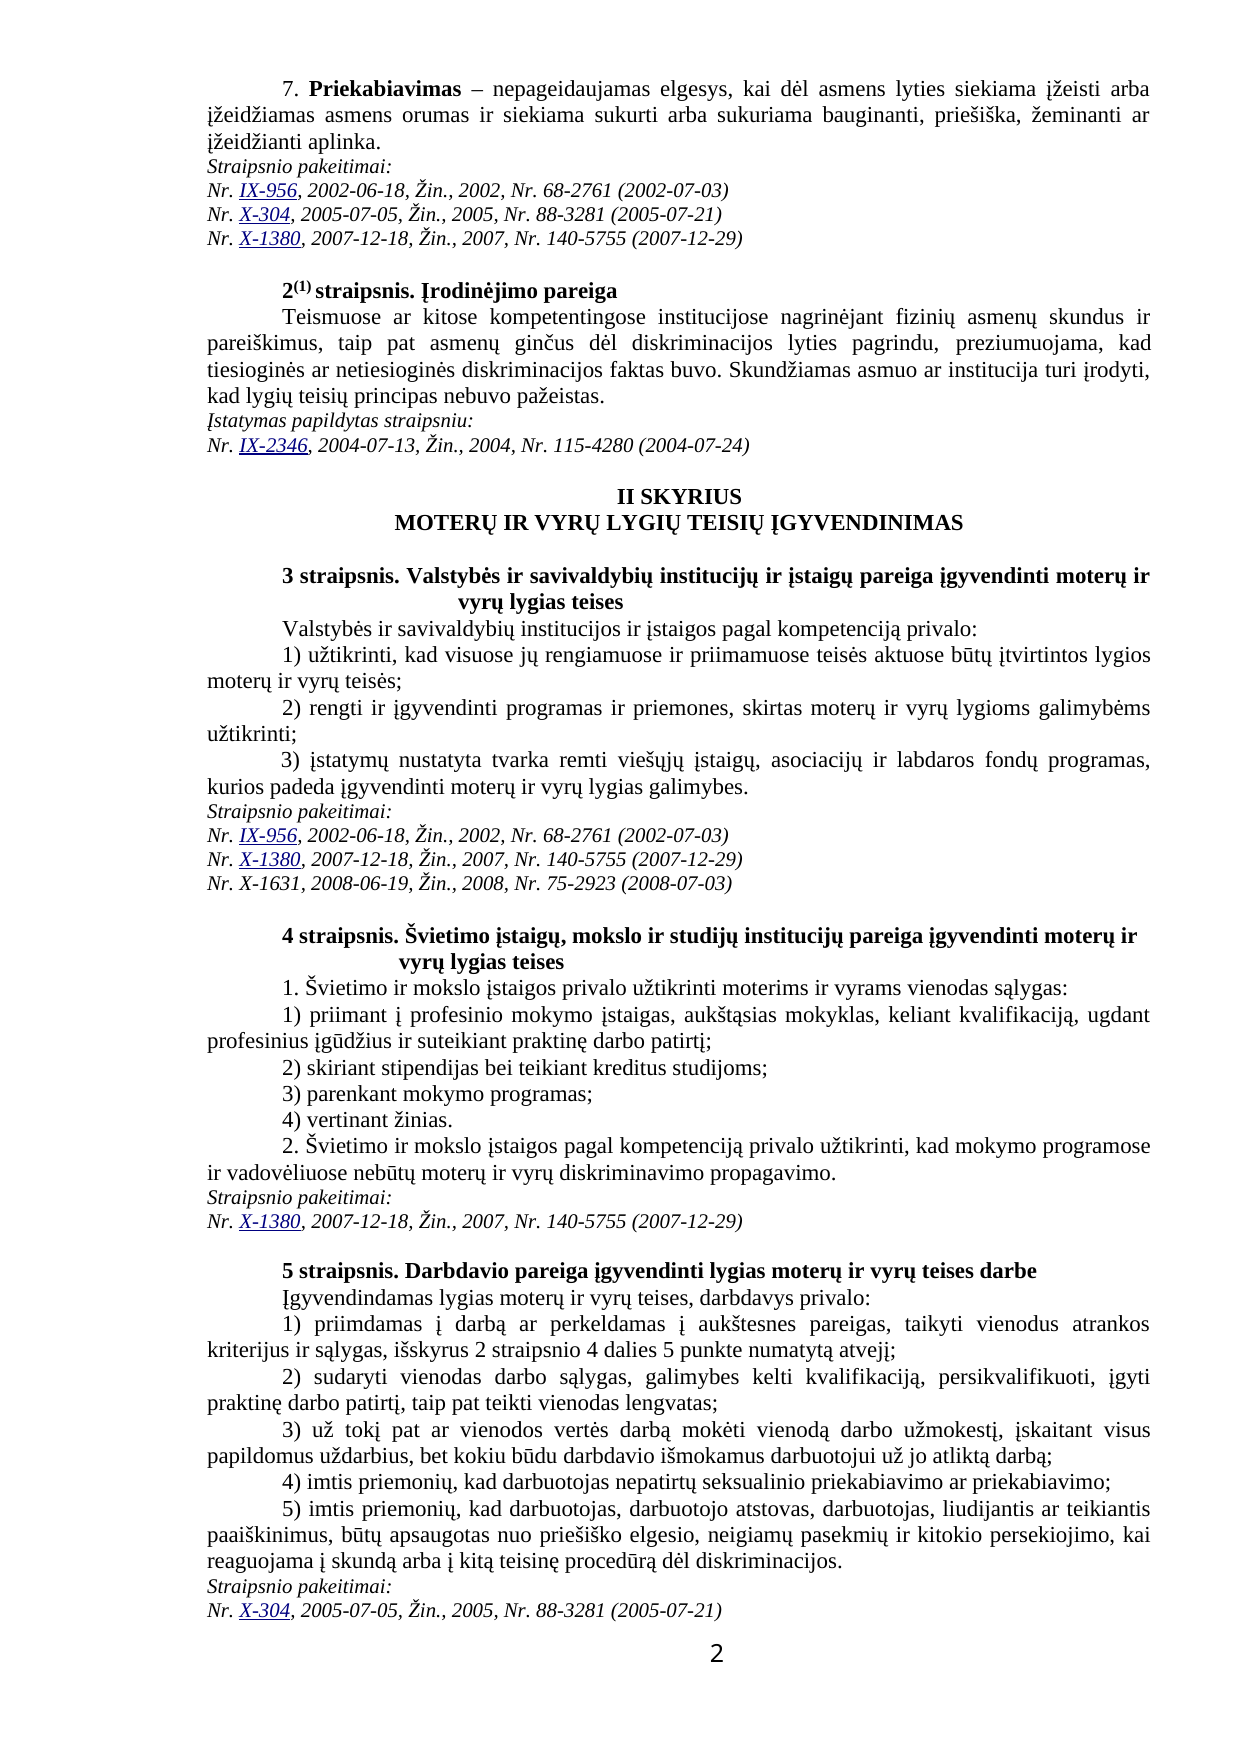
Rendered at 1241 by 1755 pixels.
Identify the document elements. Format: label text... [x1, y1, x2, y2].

text 2) rengti ir įgyvendinti programas ir priemones, skirtas moterų ir vyrų lygioms galimybėms užtikrinti; [207, 694, 1152, 746]
text Nr. X-1380, 2007-12-18, Žin., 2007, Nr. 140-5755 (2007-12-29) [207, 226, 1152, 250]
text 3) už tokį pat ar vienodos vertės darbą mokėti vienodą darbo užmokestį, įskaitant visus papildomus uždarbius, bet kokiu būdu darbdavio išmokamus darbuotojui už jo atliktą darbą; [207, 1416, 1152, 1468]
text MOTERŲ IR VYRŲ LYGIŲ TEISIŲ ĮGYVENDINIMAS [207, 509, 1152, 536]
text Nr. X-304, 2005-07-05, Žin., 2005, Nr. 88-3281 (2005-07-21) [207, 1598, 1152, 1622]
text Straipsnio pakeitimai: [207, 1185, 1152, 1209]
text Įstatymas papildytas straipsniu: [207, 408, 1152, 432]
text 2) sudaryti vienodas darbo sąlygas, galimybes kelti kvalifikaciją, persikvalifikuoti, įgyti praktinę darbo patirtį, taip pat teikti vienodas lengvatas; [207, 1363, 1152, 1416]
text 2(1) straipsnis. Įrodinėjimo pareiga [207, 277, 1152, 303]
text Nr. X-1380, 2007-12-18, Žin., 2007, Nr. 140-5755 (2007-12-29) [207, 1209, 1152, 1233]
text Nr. X-1631, 2008-06-19, Žin., 2008, Nr. 75-2923 (2008-07-03) [207, 871, 1152, 895]
text 2. Švietimo ir mokslo įstaigos pagal kompetenciją privalo užtikrinti, kad mokymo programose ir vadovėliuose nebūtų moterų ir vyrų diskriminavimo propagavimo. [207, 1133, 1152, 1185]
text Valstybės ir savivaldybių institucijos ir įstaigos pagal kompetenciją privalo: [207, 615, 1152, 641]
text II SKYRIUS [207, 483, 1152, 509]
text 4) vertinant žinias. [207, 1106, 1152, 1133]
text Teismuose ar kitose kompetentingose institucijose nagrinėjant fizinių asmenų skundus ir pareiškimus, taip pat asmenų ginčus dėl diskriminacijos lyties pagrindu, preziumuojama, kad tiesioginės ar netiesioginės diskriminacijos faktas buvo. Skundžiamas asmuo ar institucija turi įrodyti, kad lygių teisių principas nebuvo pažeistas. [207, 303, 1152, 408]
text 3 straipsnis. Valstybės ir savivaldybių institucijų ir įstaigų pareiga įgyvendinti moterų ir vyrų lygias teises [282, 562, 1152, 615]
text Nr. IX-956, 2002-06-18, Žin., 2002, Nr. 68-2761 (2002-07-03) [207, 823, 1152, 847]
text 3) parenkant mokymo programas; [207, 1080, 1152, 1106]
text Nr. X-304, 2005-07-05, Žin., 2005, Nr. 88-3281 (2005-07-21) [207, 202, 1152, 226]
text 4) imtis priemonių, kad darbuotojas nepatirtų seksualinio priekabiavimo ar priekabiavimo; [207, 1468, 1152, 1495]
text Straipsnio pakeitimai: [207, 154, 1152, 178]
text Straipsnio pakeitimai: [207, 1574, 1152, 1598]
text 1. Švietimo ir mokslo įstaigos privalo užtikrinti moterims ir vyrams vienodas sąlygas: [207, 974, 1152, 1001]
text Nr. X-1380, 2007-12-18, Žin., 2007, Nr. 140-5755 (2007-12-29) [207, 847, 1152, 871]
text 1) užtikrinti, kad visuose jų rengiamuose ir priimamuose teisės aktuose būtų įtvirtintos lygios moterų ir vyrų teisės; [207, 641, 1152, 694]
text Nr. IX-956, 2002-06-18, Žin., 2002, Nr. 68-2761 (2002-07-03) [207, 178, 1152, 202]
text 3) įstatymų nustatyta tvarka remti viešųjų įstaigų, asociacijų ir labdaros fondų programas, kurios padeda įgyvendinti moterų ir vyrų lygias galimybes. [207, 746, 1152, 799]
text 1) priimant į profesinio mokymo įstaigas, aukštąsias mokyklas, keliant kvalifikaciją, ugdant profesinius įgūdžius ir suteikiant praktinę darbo patirtį; [207, 1001, 1152, 1053]
text 7. Priekabiavimas – nepageidaujamas elgesys, kai dėl asmens lyties siekiama įžeisti arba įžeidžiamas asmens orumas ir siekiama sukurti arba sukuriama bauginanti, priešiška, žeminanti ar įžeidžianti aplinka. [207, 75, 1152, 154]
text Straipsnio pakeitimai: [207, 799, 1152, 823]
text Įgyvendindamas lygias moterų ir vyrų teises, darbdavys privalo: [207, 1284, 1152, 1310]
text Nr. IX-2346, 2004-07-13, Žin., 2004, Nr. 115-4280 (2004-07-24) [207, 432, 1152, 457]
text vyrų lygias teises [399, 948, 1152, 974]
text 4 straipsnis. Švietimo įstaigų, mokslo ir studijų institucijų pareiga įgyvendinti moterų ir [282, 922, 1152, 948]
text 2) skiriant stipendijas bei teikiant kreditus studijoms; [207, 1053, 1152, 1080]
text 5) imtis priemonių, kad darbuotojas, darbuotojo atstovas, darbuotojas, liudijantis ar teikiantis paaiškinimus, būtų apsaugotas nuo priešiško elgesio, neigiamų pasekmių ir kitokio persekiojimo, kai reaguojama į skundą arba į kitą teisinę procedūrą dėl diskriminacijos. [207, 1495, 1152, 1574]
text 1) priimdamas į darbą ar perkeldamas į aukštesnes pareigas, taikyti vienodus atrankos kriterijus ir sąlygas, išskyrus 2 straipsnio 4 dalies 5 punkte numatytą atvejį; [207, 1310, 1152, 1363]
text 5 straipsnis. Darbdavio pareiga įgyvendinti lygias moterų ir vyrų teises darbe [282, 1257, 1152, 1284]
